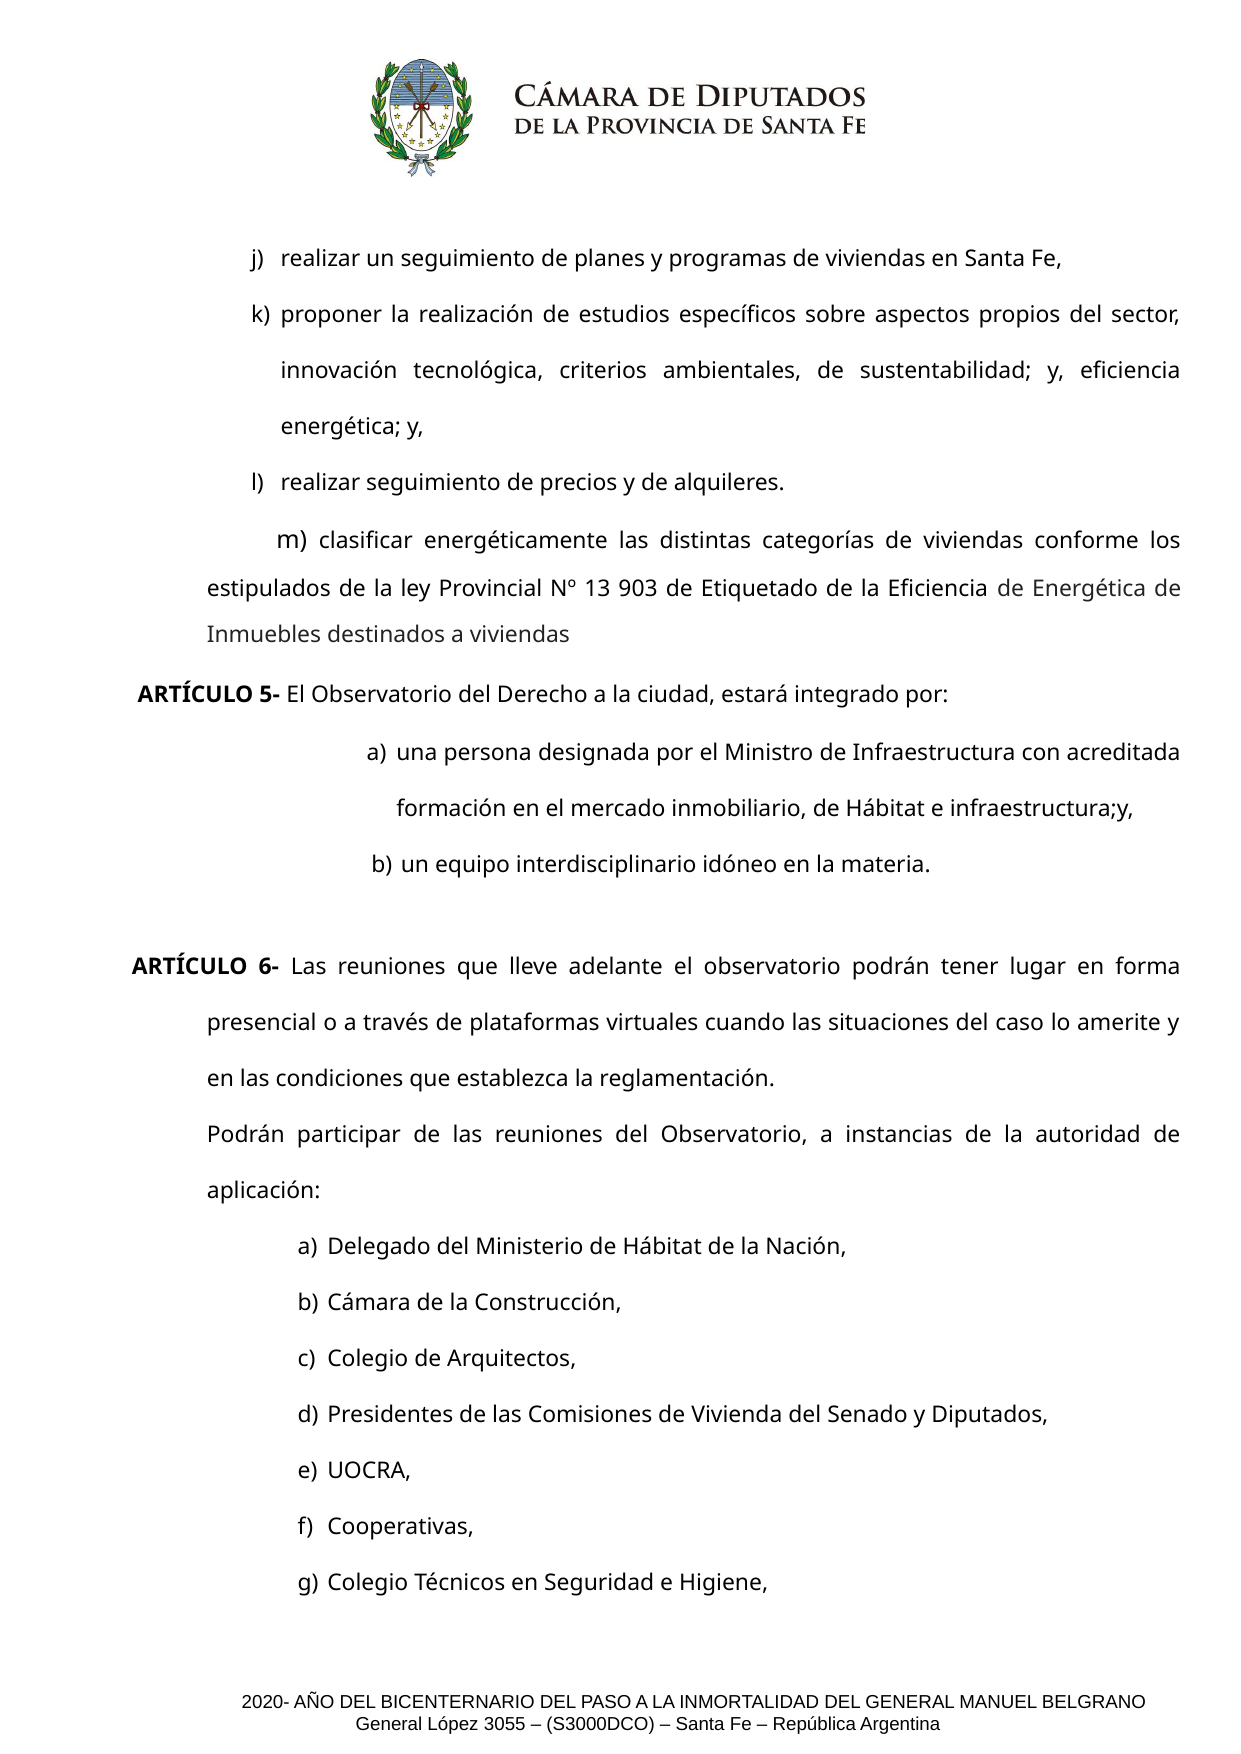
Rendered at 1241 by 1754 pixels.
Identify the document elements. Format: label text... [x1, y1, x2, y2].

list Delegado del Ministerio de Hábitat de la Nación, [297, 1230, 1181, 1261]
list Cámara de la Construcción, [297, 1286, 1181, 1317]
picture [370, 59, 866, 181]
list Colegio Técnicos en Seguridad e Higiene, [297, 1566, 1181, 1597]
list proponer la realización de estudios específicos sobre aspectos propios del sector, innovación tecnológica, criterios ambientales, de sustentabilidad; y, eficiencia energética; y, [251, 298, 1181, 441]
text Podrán participar de las reuniones del Observatorio, a instancias de la autoridad de aplicación: [207, 1118, 1181, 1205]
list realizar seguimiento de precios y de alquileres. [251, 466, 1181, 497]
list Colegio de Arquitectos, [297, 1342, 1181, 1373]
text ARTÍCULO 6- Las reuniones que lleve adelante el observatorio podrán tener lugar en forma presencial o a través de plataformas virtuales cuando las situaciones del caso lo amerite y en las condiciones que establezca la reglamentación. [132, 950, 1181, 1093]
text ARTÍCULO 5- El Observatorio del Derecho a la ciudad, estará integrado por: [132, 678, 1181, 709]
list un equipo interdisciplinario idóneo en la materia. [371, 848, 1181, 879]
list una persona designada por el Ministro de Infraestructura con acreditada formación en el mercado inmobiliario, de Hábitat e infraestructura;y, [366, 736, 1181, 823]
list Cooperativas, [297, 1510, 1181, 1541]
text m) clasificar energéticamente las distintas categorías de viviendas conforme los estipulados de la ley Provincial Nº 13 903 de Etiquetado de la Eficiencia de Energética de Inmuebles destinados a viviendas [207, 522, 1181, 650]
list Presidentes de las Comisiones de Vivienda del Senado y Diputados, [297, 1398, 1181, 1429]
list UOCRA, [297, 1454, 1181, 1485]
list realizar un seguimiento de planes y programas de viviendas en Santa Fe, [251, 242, 1181, 273]
